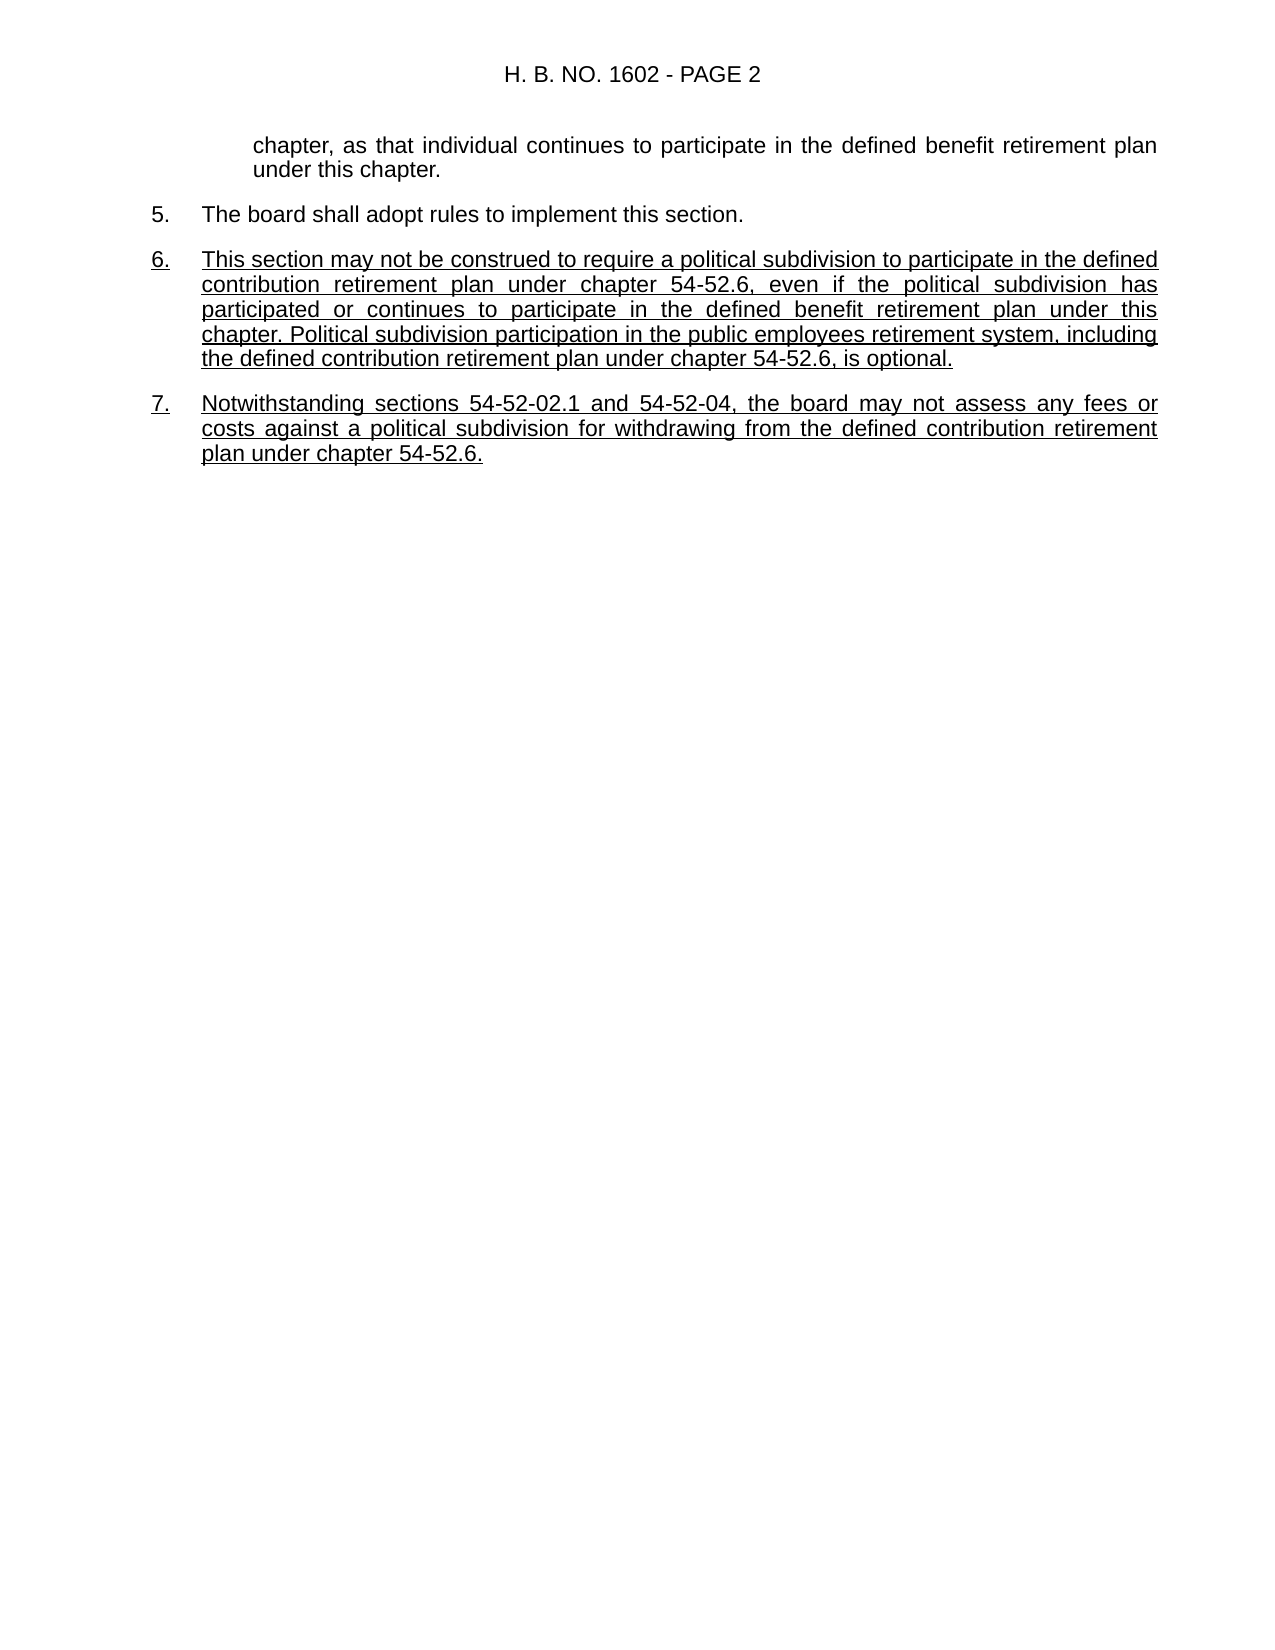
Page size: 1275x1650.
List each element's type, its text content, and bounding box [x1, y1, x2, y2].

text chapter, as that individual continues to participate in the defined benefit retirement plan under this chapter. [106, 133, 1158, 183]
text 5. The board shall adopt rules to implement this section. [106, 203, 1158, 228]
text 6. This section may not be construed to require a political subdivision to participate in the defined contribution retirement plan under chapter 54‑52.6, even if the political subdivision has participated or continues to participate in the defined benefit retirement plan under this chapter. Political subdivision participation in the public employees retirement system, including the defined contribution retirement plan under chapter 54‑52.6, is optional. [106, 248, 1158, 372]
text 7. Notwithstanding sections 54‑52‑02.1 and 54‑52‑04, the board may not assess any fees or costs against a political subdivision for withdrawing from the defined contribution retirement plan under chapter 54‑52.6. [106, 392, 1158, 466]
